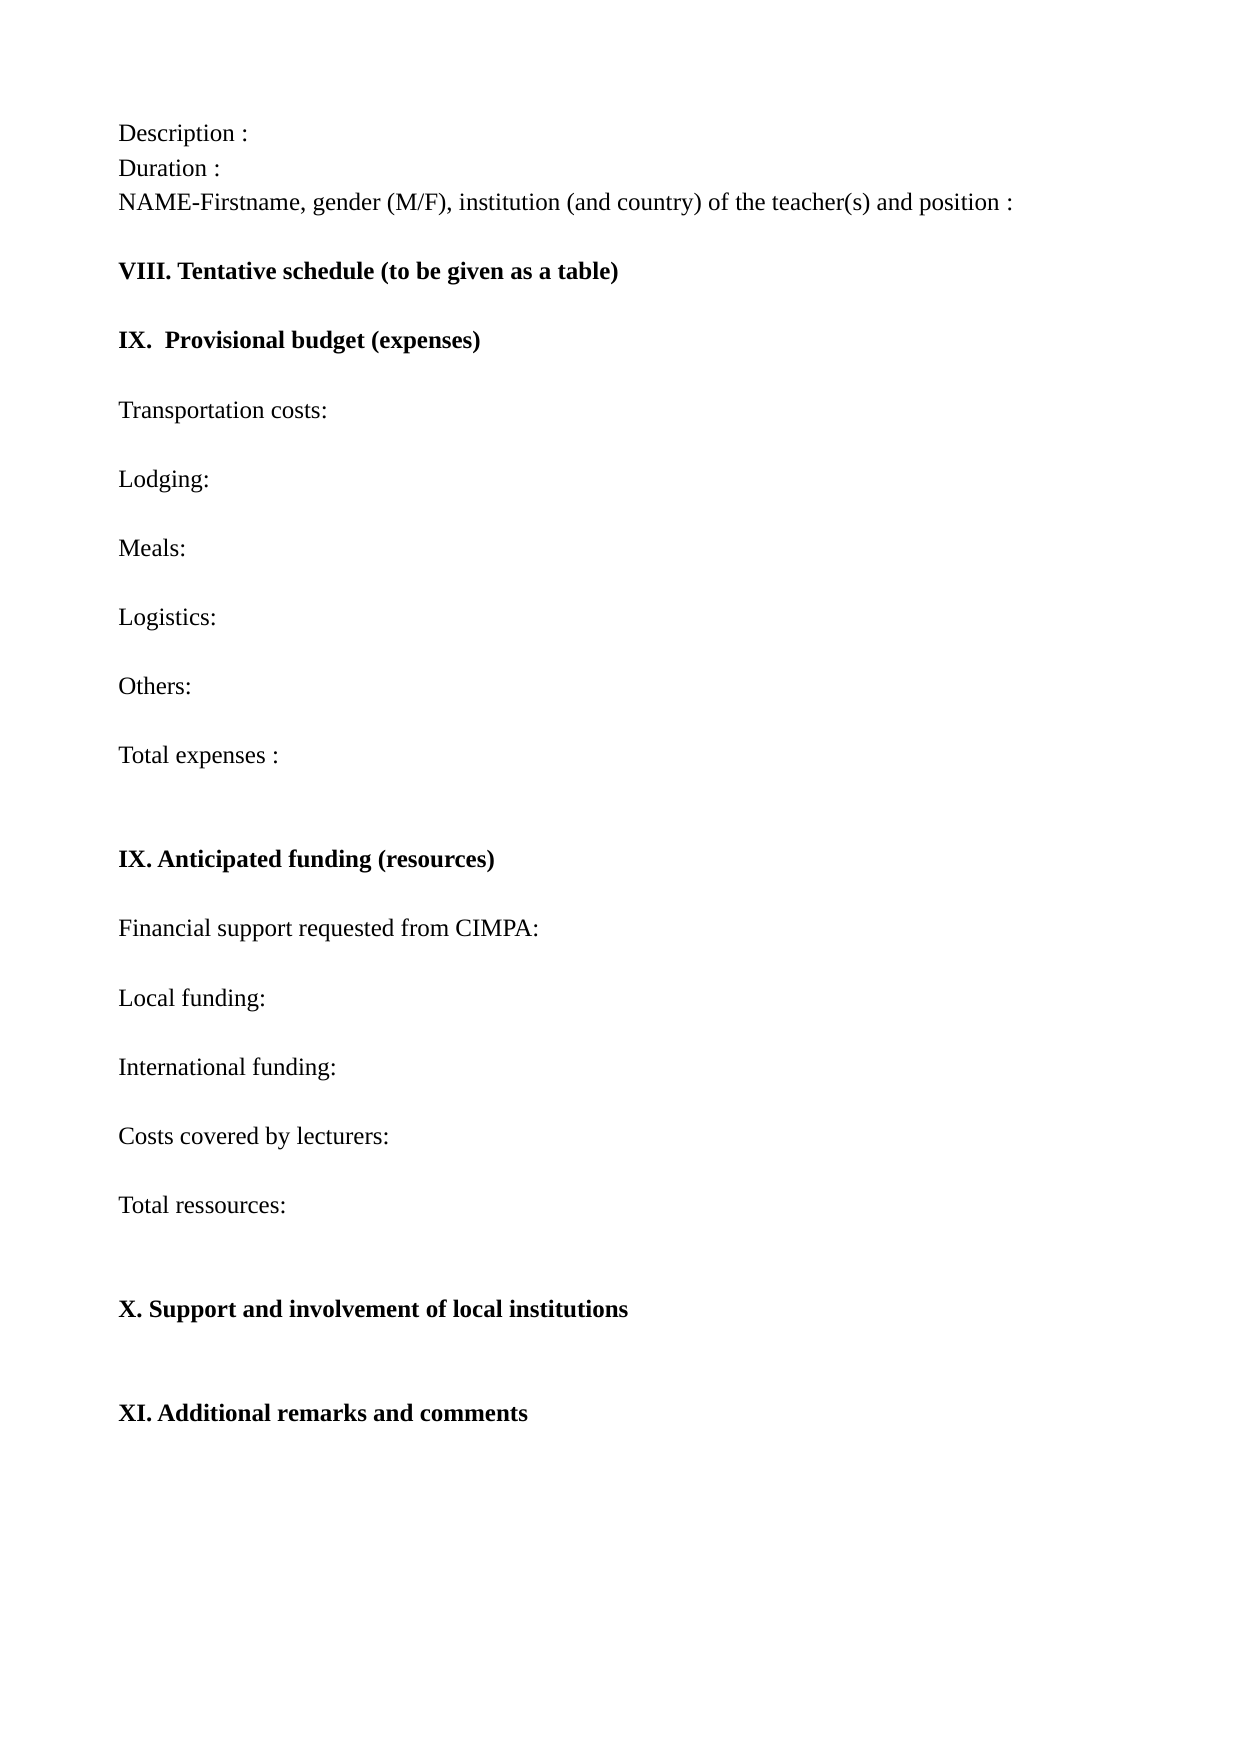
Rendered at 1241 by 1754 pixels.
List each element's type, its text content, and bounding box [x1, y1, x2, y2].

text Transportation costs: [118, 395, 1122, 423]
text Duration : [118, 153, 1122, 181]
text IX. Anticipated funding (resources) [118, 844, 1122, 873]
text Financial support requested from CIMPA: [118, 913, 1122, 942]
text Logistics: [118, 602, 1122, 631]
text International funding: [118, 1052, 1122, 1081]
text NAME-Firstname, gender (M/F), institution (and country) of the teacher(s) and position : [118, 187, 1122, 216]
text Description : [118, 118, 1122, 147]
text Total ressources: [118, 1190, 1122, 1219]
text VIII. Tentative schedule (to be given as a table) [118, 256, 1122, 285]
text IX. Provisional budget (expenses) [118, 326, 1122, 354]
text Total expenses : [118, 741, 1122, 769]
text Others: [118, 671, 1122, 700]
text Lodging: [118, 464, 1122, 493]
text Meals: [118, 533, 1122, 562]
text Local funding: [118, 983, 1122, 1011]
text X. Support and involvement of local institutions [118, 1294, 1122, 1323]
text XI. Additional remarks and comments [118, 1398, 1122, 1426]
text Costs covered by lecturers: [118, 1121, 1122, 1150]
